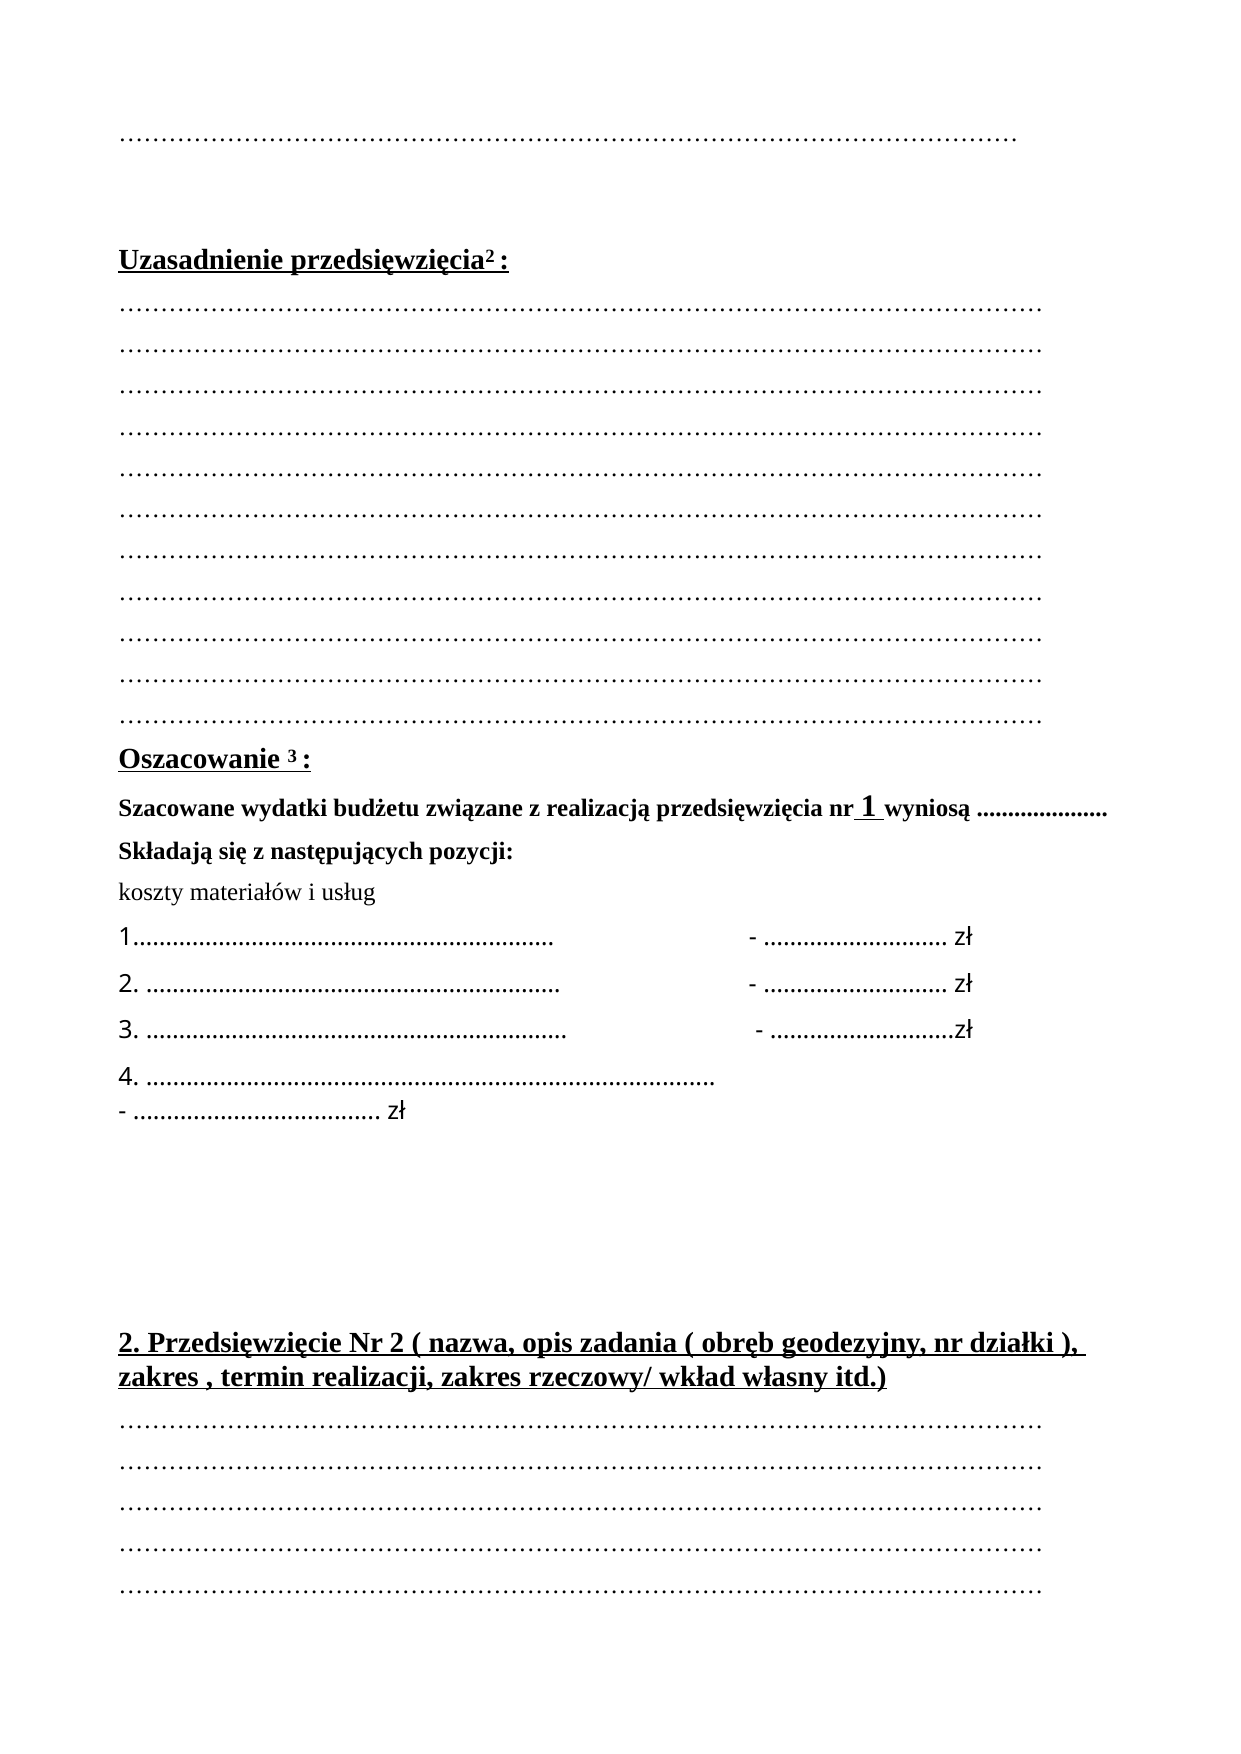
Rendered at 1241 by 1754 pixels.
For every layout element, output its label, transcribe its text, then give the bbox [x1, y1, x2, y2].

text Uzasadnienie przedsięwzięcia2 : [118, 242, 1122, 275]
text 4. ..................................................................................... - ..................................... zł [118, 1058, 1122, 1126]
text Oszacowanie 3 : [118, 742, 1122, 775]
text ………………………………………………………………………………………………… [118, 370, 1122, 399]
text ………………………………………………………………………………………………… [118, 1528, 1122, 1557]
text 1………………………………………………………. - ………………………. zł [118, 919, 1122, 953]
text 2. Przedsięwzięcie Nr 2 ( nazwa, opis zadania ( obręb geodezyjny, nr działki ), zakres , termin realizacji, zakres rzeczowy/ wkład własny itd.) [118, 1325, 1122, 1392]
text ………………………………………………………………………………………………… [118, 1487, 1122, 1516]
text koszty materiałów i usług [118, 877, 1122, 906]
text Składają się z następujących pozycji: [118, 836, 1122, 865]
text ………………………………………………………………………………………………… [118, 329, 1122, 358]
text Szacowane wydatki budżetu związane z realizacją przedsięwzięcia nr 1 wyniosą ..................... [118, 788, 1122, 824]
text ………………………………………………………………………………………………… [118, 700, 1122, 729]
text ……………………………………………………………………………………………… [118, 118, 1122, 147]
text ………………………………………………………………………………………………… [118, 288, 1122, 317]
text ………………………………………………………………………………………………… [118, 659, 1122, 688]
text ………………………………………………………………………………………………… [118, 618, 1122, 647]
text ………………………………………………………………………………………………… [118, 535, 1122, 564]
text ………………………………………………………………………………………………… [118, 1405, 1122, 1433]
text 2. ……………………………………………………… - ………………………. zł [118, 965, 1122, 999]
text ………………………………………………………………………………………………… [118, 577, 1122, 605]
text ………………………………………………………………………………………………… [118, 412, 1122, 440]
text 3. ………………………………………………………. - ……………………….zł [118, 1012, 1122, 1046]
text ………………………………………………………………………………………………… [118, 494, 1122, 523]
text ………………………………………………………………………………………………… [118, 1446, 1122, 1475]
text ………………………………………………………………………………………………… [118, 1570, 1122, 1598]
text ………………………………………………………………………………………………… [118, 453, 1122, 482]
